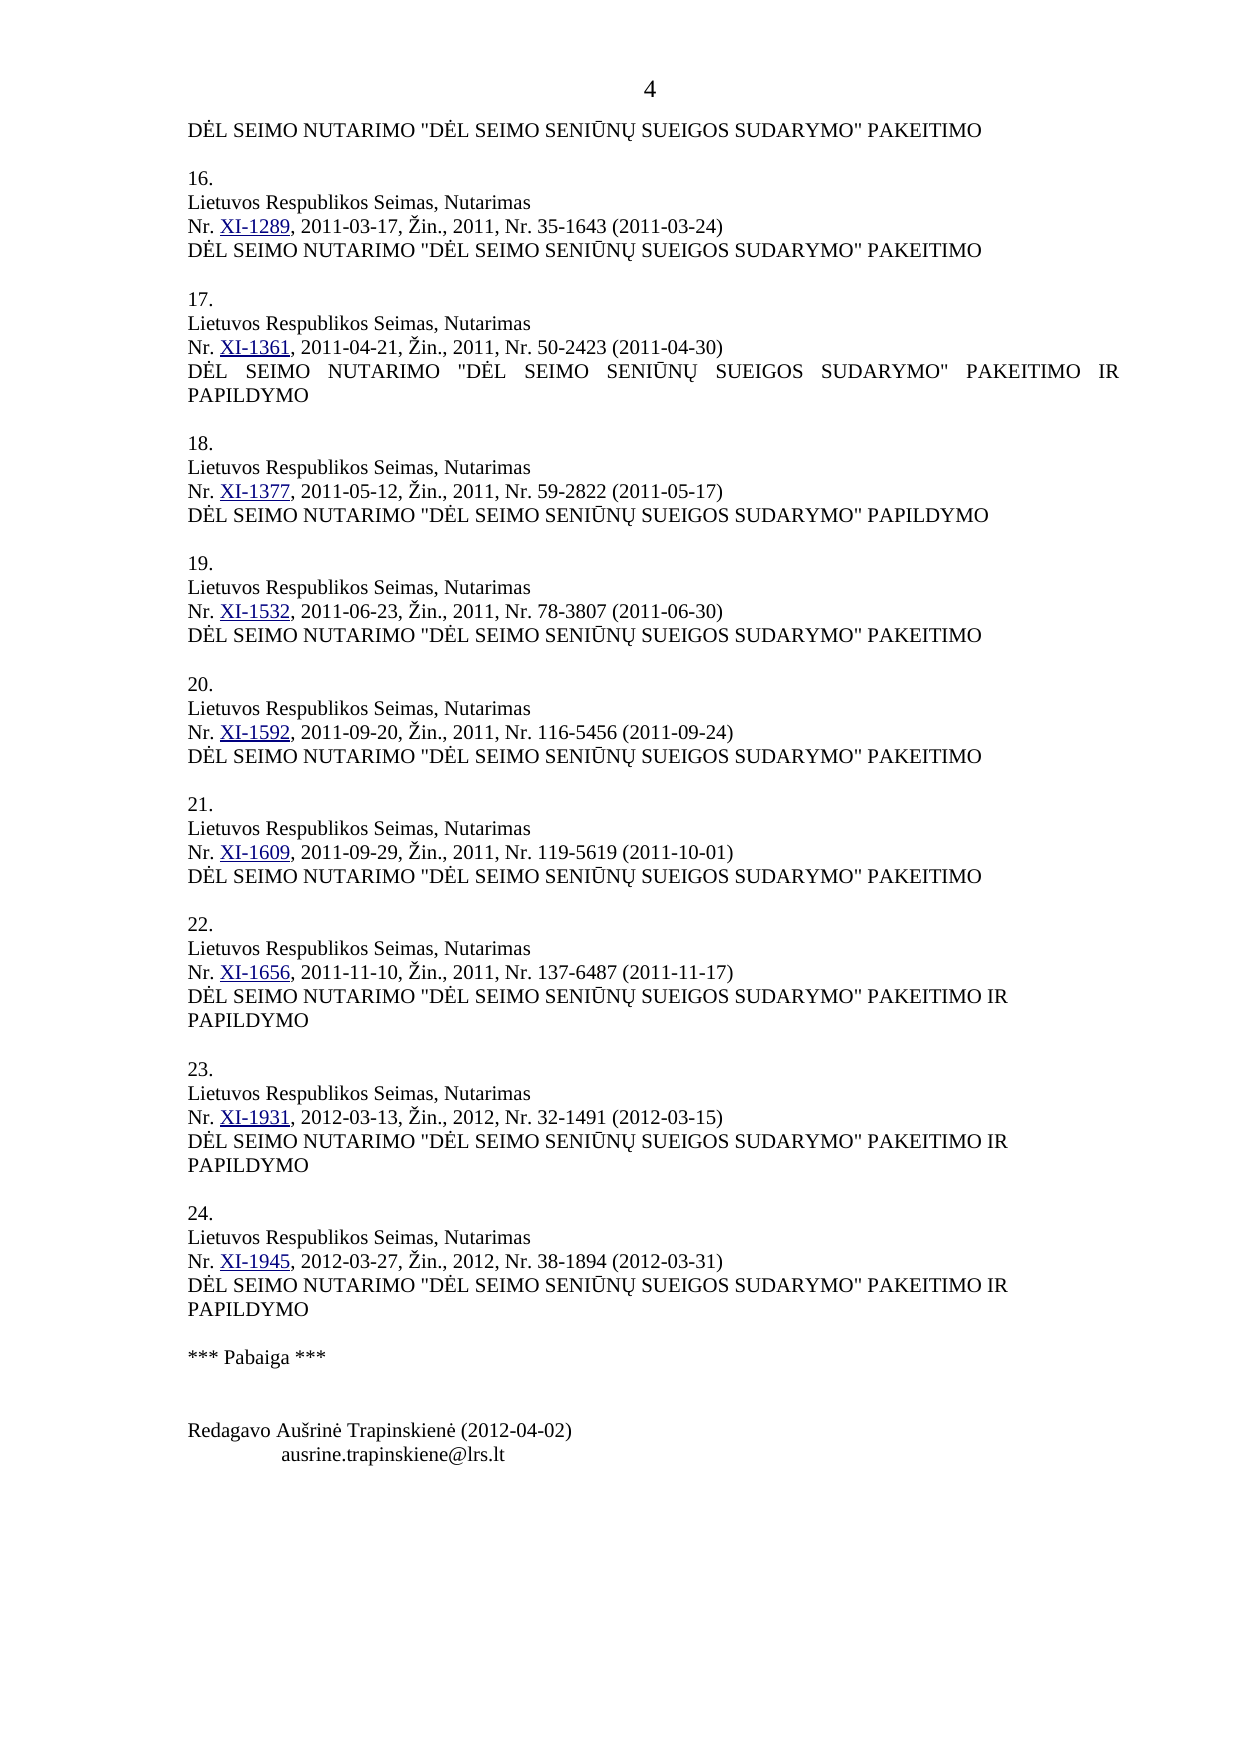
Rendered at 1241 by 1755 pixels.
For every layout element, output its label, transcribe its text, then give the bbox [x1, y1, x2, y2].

text 24. [187, 1201, 1120, 1225]
text DĖL SEIMO NUTARIMO "DĖL SEIMO SENIŪNŲ SUEIGOS SUDARYMO" PAKEITIMO IR PAPILDYMO [187, 1273, 1120, 1321]
text *** Pabaiga *** [187, 1345, 1120, 1369]
text ausrine.trapinskiene@lrs.lt [187, 1442, 1120, 1466]
text Lietuvos Respublikos Seimas, Nutarimas [187, 1225, 1120, 1249]
text 22. [187, 912, 1120, 936]
text Nr. XI-1931, 2012-03-13, Žin., 2012, Nr. 32-1491 (2012-03-15) [187, 1105, 1120, 1129]
text 20. [187, 672, 1120, 696]
text 21. [187, 792, 1120, 816]
text Lietuvos Respublikos Seimas, Nutarimas [187, 190, 1120, 214]
text Lietuvos Respublikos Seimas, Nutarimas [187, 575, 1120, 599]
text Nr. XI-1656, 2011-11-10, Žin., 2011, Nr. 137-6487 (2011-11-17) [187, 960, 1120, 984]
text Lietuvos Respublikos Seimas, Nutarimas [187, 1081, 1120, 1105]
text 17. [187, 287, 1120, 311]
text 16. [187, 166, 1120, 190]
text DĖL SEIMO NUTARIMO "DĖL SEIMO SENIŪNŲ SUEIGOS SUDARYMO" PAKEITIMO [187, 238, 1120, 262]
text DĖL SEIMO NUTARIMO "DĖL SEIMO SENIŪNŲ SUEIGOS SUDARYMO" PAKEITIMO IR PAPILDYMO [187, 984, 1120, 1032]
text Lietuvos Respublikos Seimas, Nutarimas [187, 455, 1120, 479]
text Nr. XI-1592, 2011-09-20, Žin., 2011, Nr. 116-5456 (2011-09-24) [187, 720, 1120, 744]
text Nr. XI-1945, 2012-03-27, Žin., 2012, Nr. 38-1894 (2012-03-31) [187, 1249, 1120, 1273]
text Lietuvos Respublikos Seimas, Nutarimas [187, 816, 1120, 840]
text DĖL SEIMO NUTARIMO "DĖL SEIMO SENIŪNŲ SUEIGOS SUDARYMO" PAKEITIMO [187, 744, 1120, 768]
text Lietuvos Respublikos Seimas, Nutarimas [187, 311, 1120, 335]
text Redagavo Aušrinė Trapinskienė (2012-04-02) [187, 1417, 1120, 1442]
text DĖL SEIMO NUTARIMO "DĖL SEIMO SENIŪNŲ SUEIGOS SUDARYMO" PAKEITIMO [187, 864, 1120, 888]
text DĖL SEIMO NUTARIMO "DĖL SEIMO SENIŪNŲ SUEIGOS SUDARYMO" PAKEITIMO IR PAPILDYMO [187, 359, 1120, 407]
text 18. [187, 431, 1120, 455]
text Nr. XI-1532, 2011-06-23, Žin., 2011, Nr. 78-3807 (2011-06-30) [187, 599, 1120, 623]
text DĖL SEIMO NUTARIMO "DĖL SEIMO SENIŪNŲ SUEIGOS SUDARYMO" PAKEITIMO IR PAPILDYMO [187, 1129, 1120, 1177]
text DĖL SEIMO NUTARIMO "DĖL SEIMO SENIŪNŲ SUEIGOS SUDARYMO" PAKEITIMO [187, 623, 1120, 647]
text Lietuvos Respublikos Seimas, Nutarimas [187, 696, 1120, 720]
text Lietuvos Respublikos Seimas, Nutarimas [187, 936, 1120, 960]
text Nr. XI-1609, 2011-09-29, Žin., 2011, Nr. 119-5619 (2011-10-01) [187, 840, 1120, 864]
text 23. [187, 1057, 1120, 1081]
text 19. [187, 551, 1120, 575]
text DĖL SEIMO NUTARIMO "DĖL SEIMO SENIŪNŲ SUEIGOS SUDARYMO" PAKEITIMO [187, 118, 1120, 142]
text Nr. XI-1377, 2011-05-12, Žin., 2011, Nr. 59-2822 (2011-05-17) [187, 479, 1120, 503]
text DĖL SEIMO NUTARIMO "DĖL SEIMO SENIŪNŲ SUEIGOS SUDARYMO" PAPILDYMO [187, 503, 1120, 527]
text Nr. XI-1289, 2011-03-17, Žin., 2011, Nr. 35-1643 (2011-03-24) [187, 214, 1120, 238]
text Nr. XI-1361, 2011-04-21, Žin., 2011, Nr. 50-2423 (2011-04-30) [187, 335, 1120, 359]
